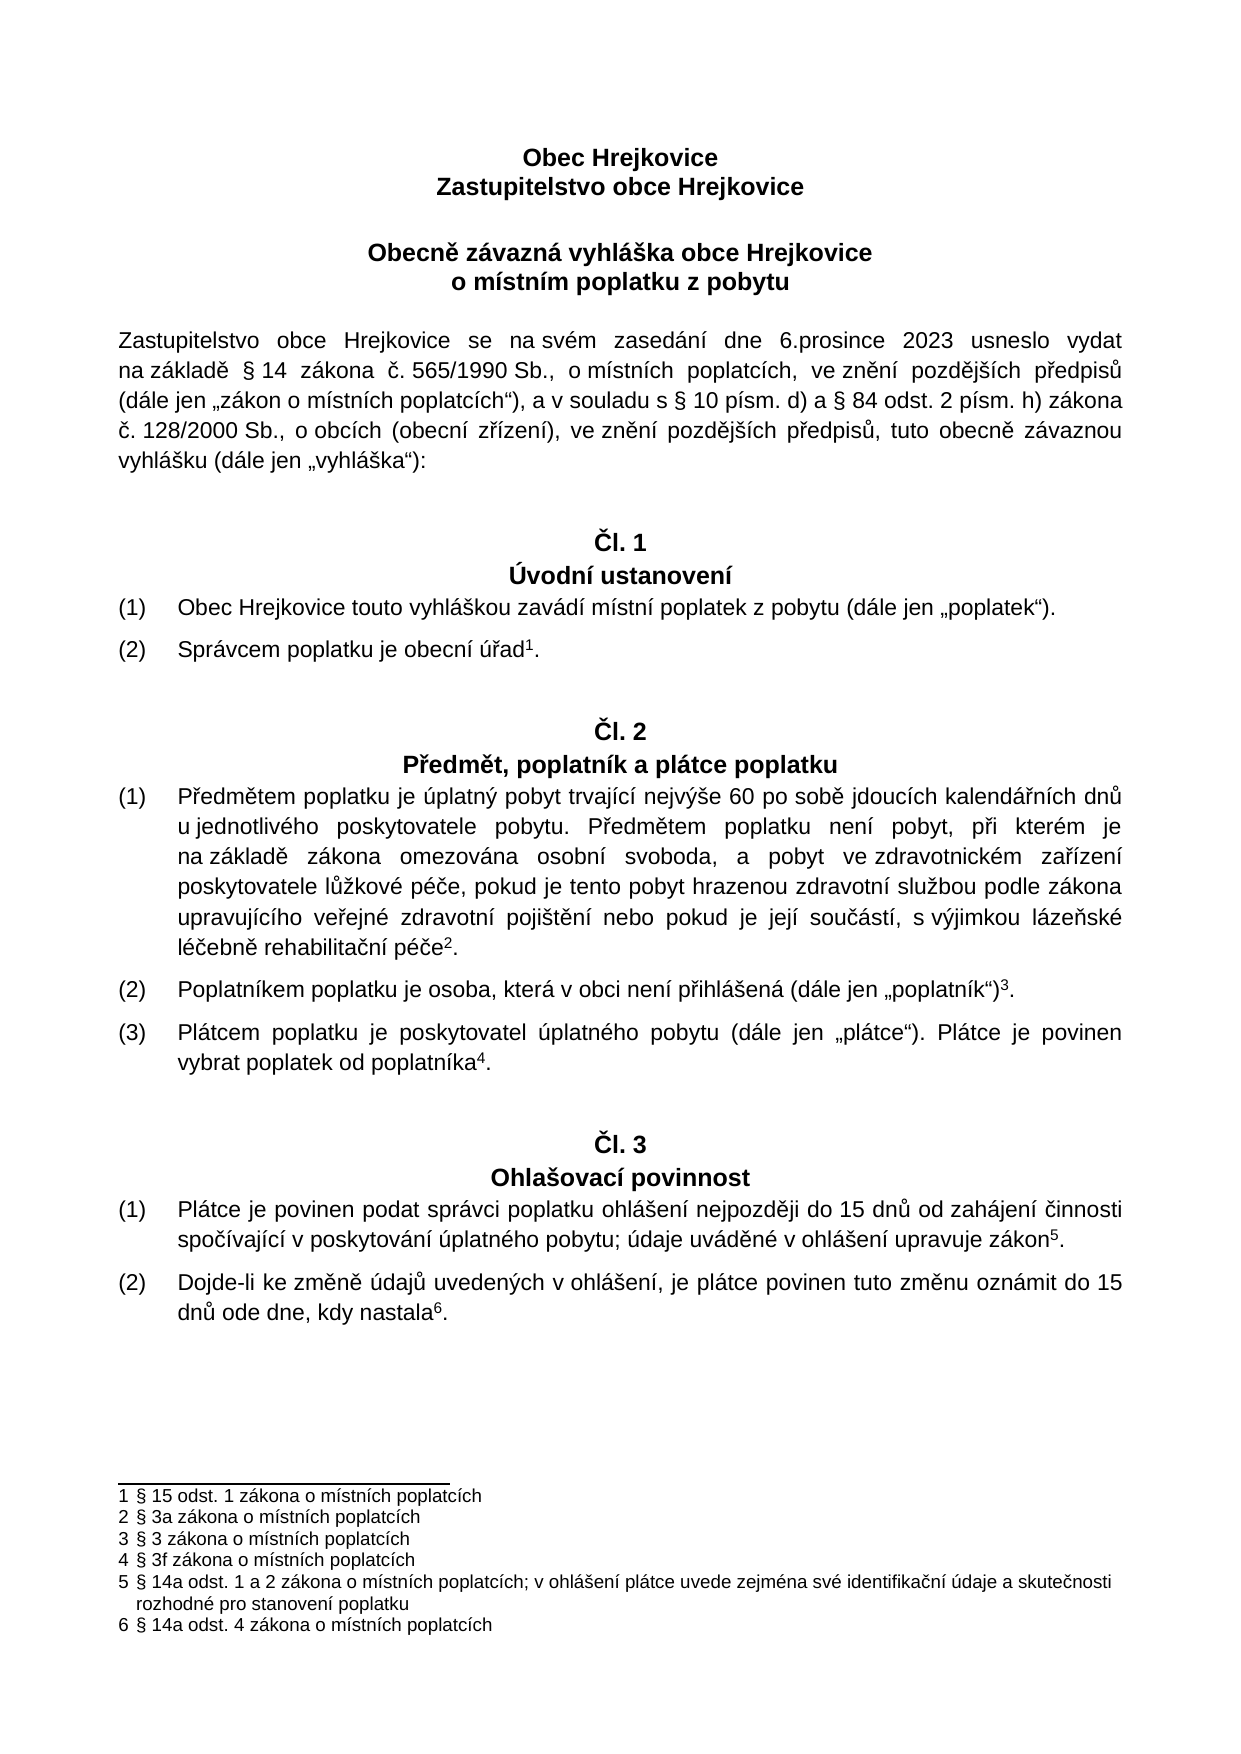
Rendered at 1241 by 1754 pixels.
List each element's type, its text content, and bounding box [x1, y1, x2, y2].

list § 14a odst. 4 zákona o místních poplatcích [118, 1614, 1122, 1635]
subtitle Čl. 3 Ohlašovací povinnost [118, 1129, 1122, 1191]
subtitle Čl. 1 Úvodní ustanovení [118, 528, 1122, 589]
list § 15 odst. 1 zákona o místních poplatcích [118, 1484, 1122, 1506]
list Dojde-li ke změně údajů uvedených v ohlášení, je plátce povinen tuto změnu oznámit do 15 dnů ode dne, kdy nastala. [118, 1268, 1122, 1325]
text Obec Hrejkovice Zastupitelstvo obce Hrejkovice [118, 143, 1122, 201]
list Poplatníkem poplatku je osoba, která v obci není přihlášená (dále jen „poplatník“). [118, 976, 1122, 1003]
list Předmětem poplatku je úplatný pobyt trvající nejvýše 60 po sobě jdoucích kalendářních dnů u jednotlivého poskytovatele pobytu. Předmětem poplatku není pobyt, při kterém je na základě zákona omezována osobní svoboda, a pobyt ve zdravotnickém zařízení poskytovatele lůžkové péče, pokud je tento pobyt hrazenou zdravotní službou podle zákona upravujícího veřejné zdravotní pojištění nebo pokud je její součástí, s výjimkou lázeňské léčebně rehabilitační péče. [118, 783, 1122, 960]
text Zastupitelstvo obce Hrejkovice se na svém zasedání dne 6.prosince 2023 usneslo vydat na základě § 14 zákona č. 565/1990 Sb., o místních poplatcích, ve znění pozdějších předpisů (dále jen „zákon o místních poplatcích“), a v souladu s § 10 písm. d) a § 84 odst. 2 písm. h) zákona č. 128/2000 Sb., o obcích (obecní zřízení), ve znění pozdějších předpisů, tuto obecně závaznou vyhlášku (dále jen „vyhláška“): [118, 327, 1122, 474]
list § 14a odst. 1 a 2 zákona o místních poplatcích; v ohlášení plátce uvede zejména své identifikační údaje a skutečnosti rozhodné pro stanovení poplatku [118, 1571, 1122, 1614]
subtitle Obecně závazná vyhláška obce Hrejkovice o místním poplatku z pobytu [118, 238, 1122, 295]
list Obec Hrejkovice touto vyhláškou zavádí místní poplatek z pobytu (dále jen „poplatek“). [118, 594, 1122, 620]
list § 3 zákona o místních poplatcích [118, 1528, 1122, 1549]
list § 3f zákona o místních poplatcích [118, 1549, 1122, 1571]
list Plátce je povinen podat správci poplatku ohlášení nejpozději do 15 dnů od zahájení činnosti spočívající v poskytování úplatného pobytu; údaje uváděné v ohlášení upravuje zákon. [118, 1196, 1122, 1252]
subtitle Čl. 2 Předmět, poplatník a plátce poplatku [118, 717, 1122, 778]
list Správcem poplatku je obecní úřad. [118, 636, 1122, 663]
list § 3a zákona o místních poplatcích [118, 1506, 1122, 1528]
list Plátcem poplatku je poskytovatel úplatného pobytu (dále jen „plátce“). Plátce je povinen vybrat poplatek od poplatníka. [118, 1019, 1122, 1076]
